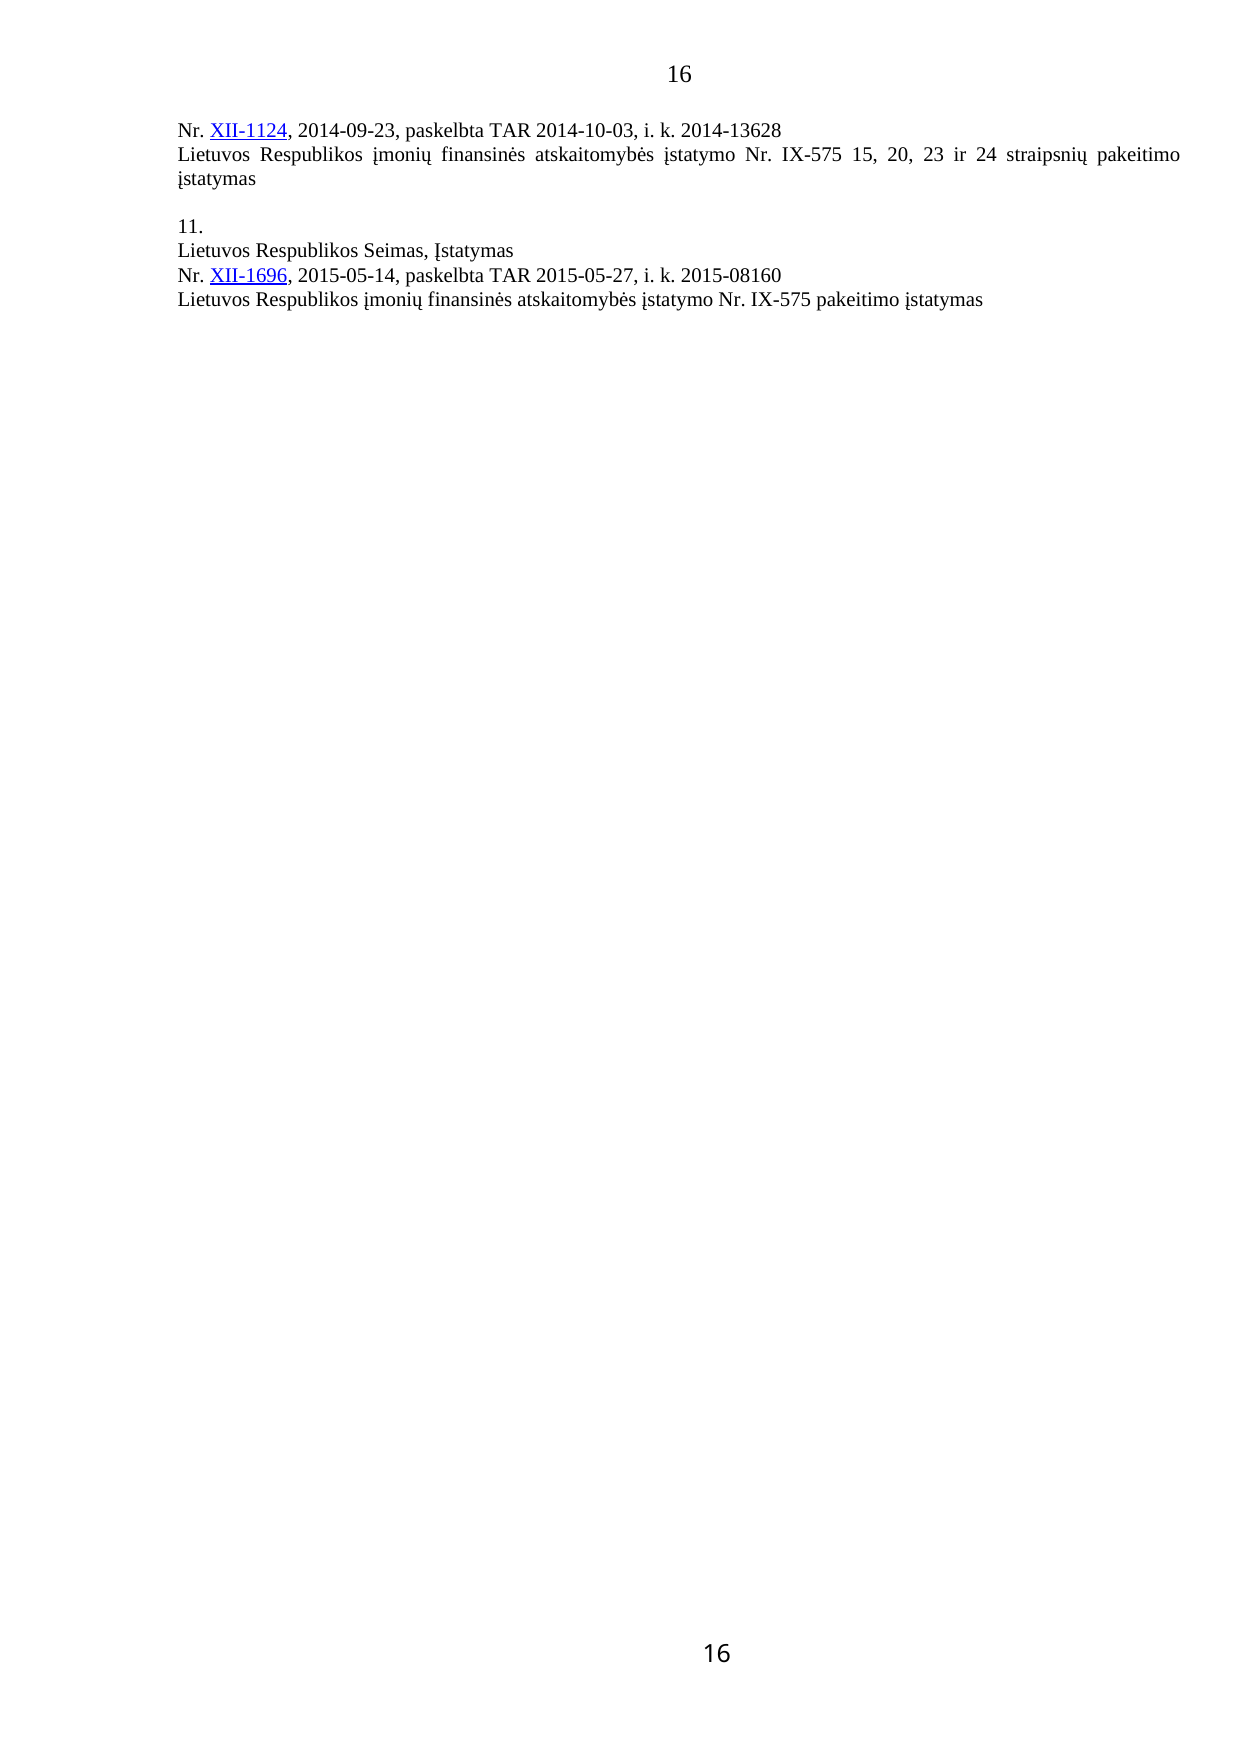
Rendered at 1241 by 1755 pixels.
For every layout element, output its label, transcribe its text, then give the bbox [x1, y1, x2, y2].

text 11. [177, 214, 1181, 238]
text Nr. XII-1696, 2015-05-14, paskelbta TAR 2015-05-27, i. k. 2015-08160 [177, 262, 1181, 287]
text Lietuvos Respublikos Seimas, Įstatymas [177, 238, 1181, 262]
text Lietuvos Respublikos įmonių finansinės atskaitomybės įstatymo Nr. IX-575 pakeitimo įstatymas [177, 287, 1181, 311]
text Lietuvos Respublikos įmonių finansinės atskaitomybės įstatymo Nr. IX-575 15, 20, 23 ir 24 straipsnių pakeitimo įstatymas [177, 142, 1181, 190]
text Nr. XII-1124, 2014-09-23, paskelbta TAR 2014-10-03, i. k. 2014-13628 [177, 118, 1181, 142]
